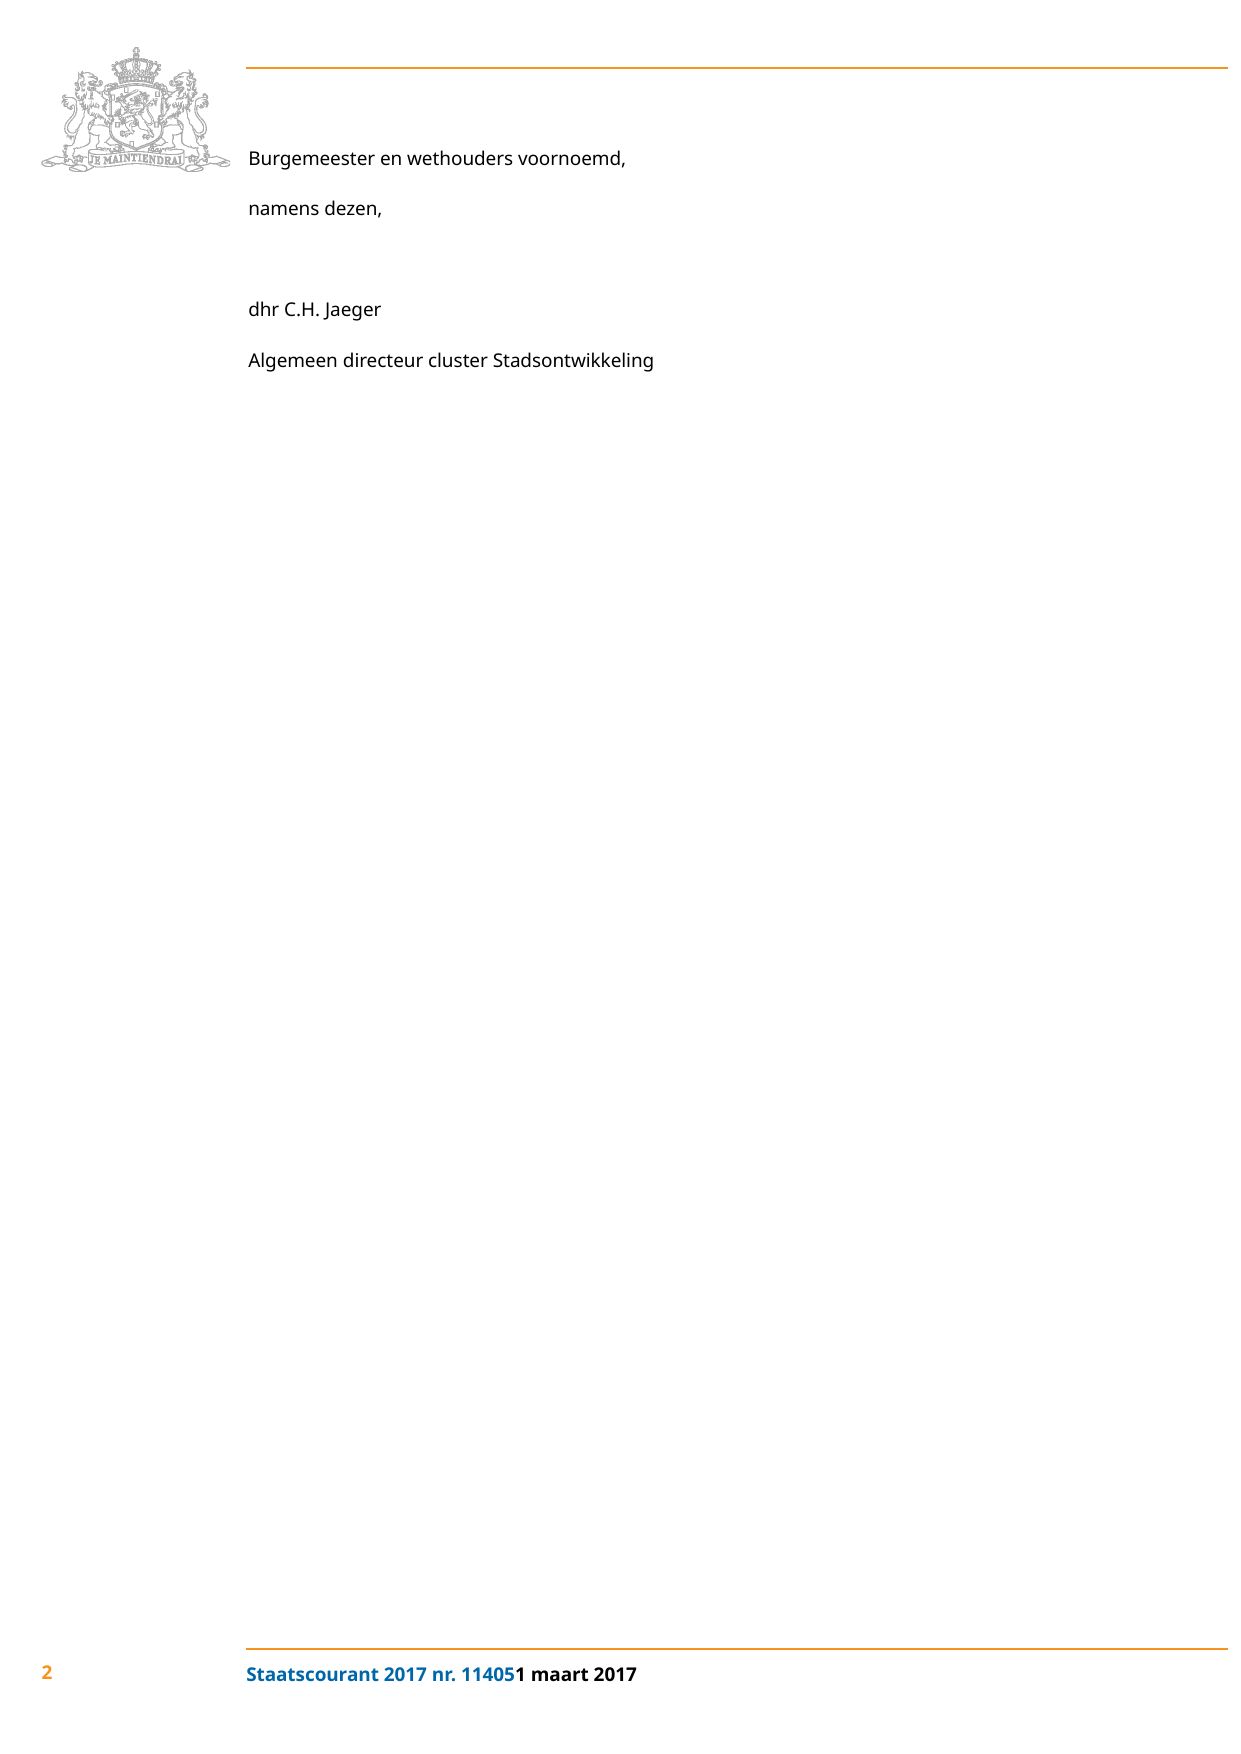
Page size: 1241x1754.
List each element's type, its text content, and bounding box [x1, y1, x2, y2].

text dhr C.H. Jaeger [248, 296, 1152, 322]
text Algemeen directeur cluster Stadsontwikkeling [248, 347, 1152, 373]
text namens dezen, [248, 196, 1152, 221]
picture [41, 47, 231, 172]
text Burgemeester en wethouders voornoemd, [248, 145, 1152, 171]
